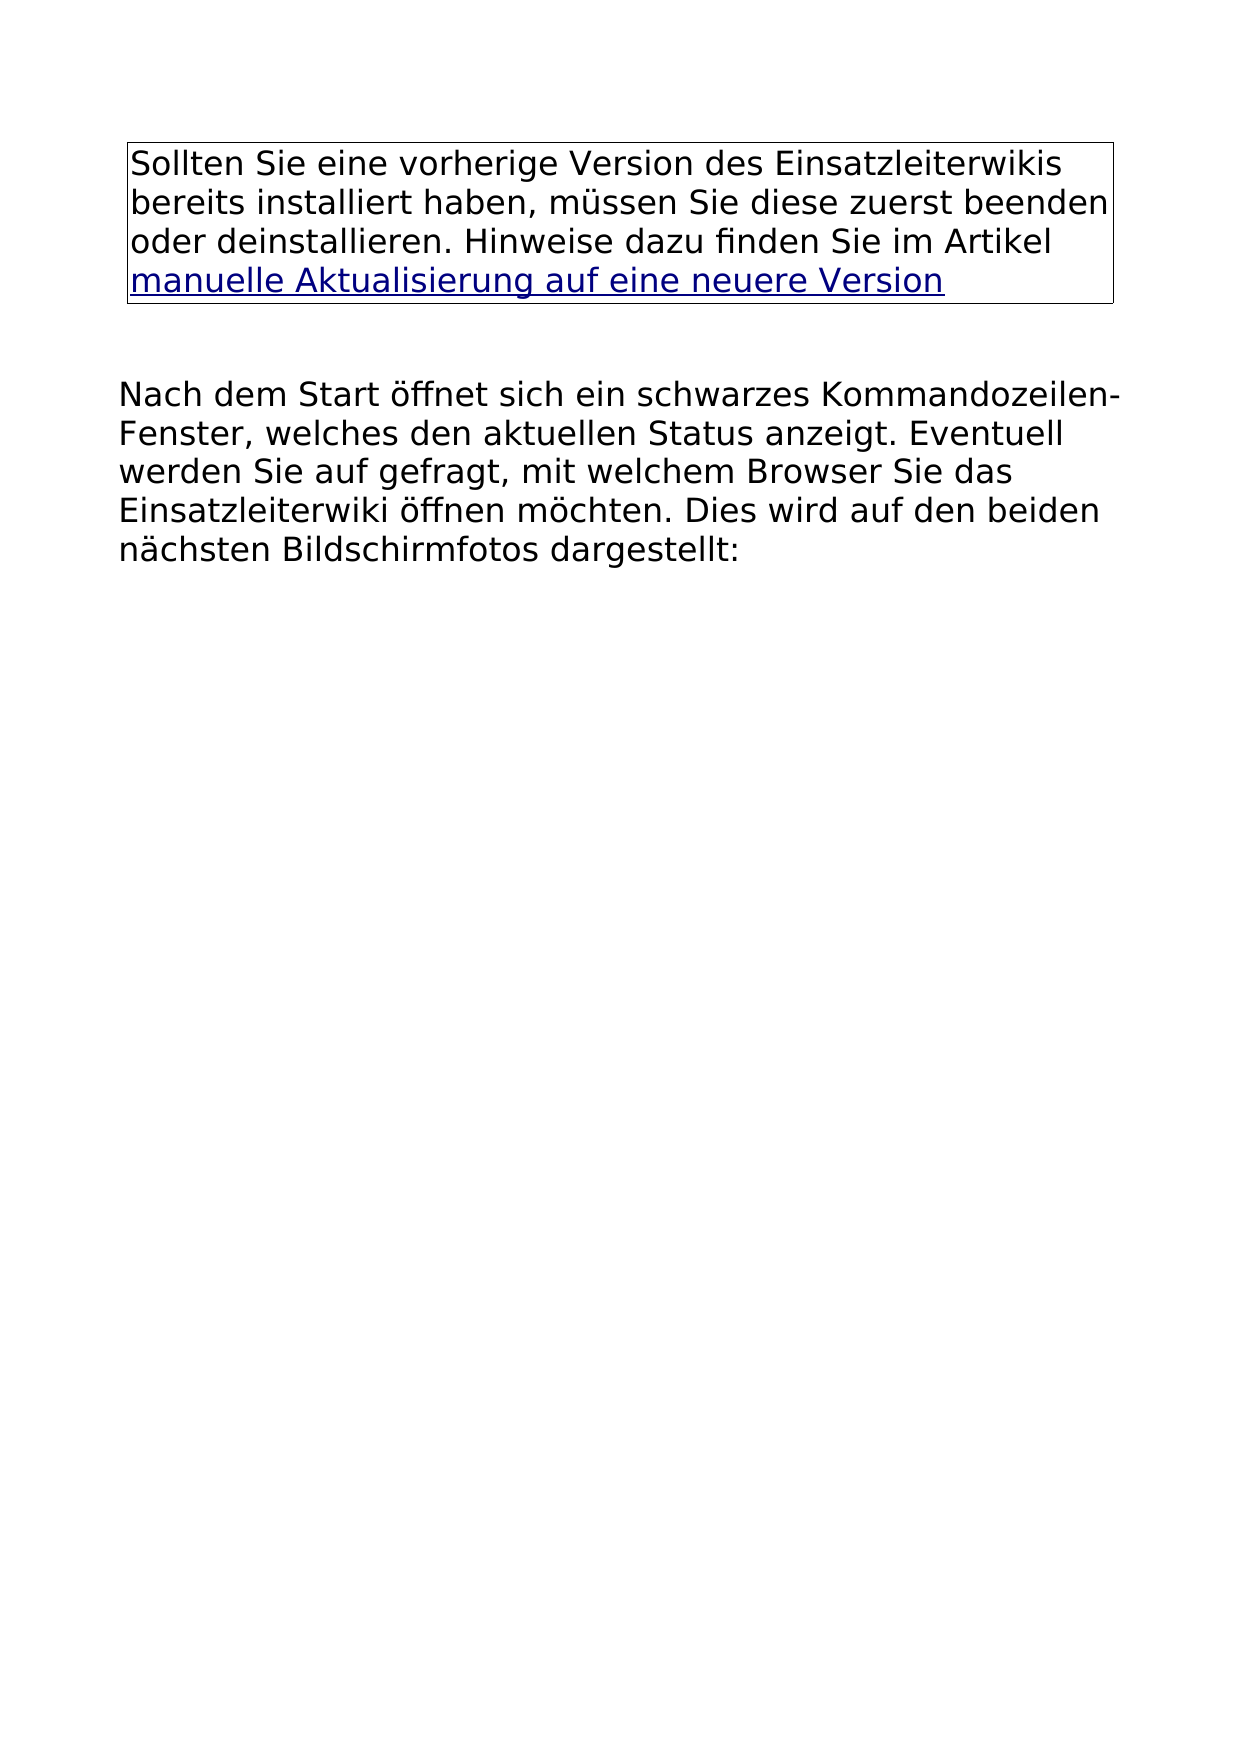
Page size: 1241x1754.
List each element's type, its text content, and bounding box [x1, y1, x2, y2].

table_header Sollten Sie eine vorherige Version des Einsatzleiterwikis bereits installiert haben, müssen Sie diese zuerst beenden oder deinstallieren. Hinweise dazu finden Sie im Artikel manuelle Aktualisierung auf eine neuere Version [128, 143, 1113, 303]
text Nach dem Start öffnet sich ein schwarzes Kommandozeilen-Fenster, welches den aktuellen Status anzeigt. Eventuell werden Sie auf gefragt, mit welchem Browser Sie das Einsatzleiterwiki öffnen möchten. Dies wird auf den beiden nächsten Bildschirmfotos dargestellt: [118, 375, 1122, 569]
